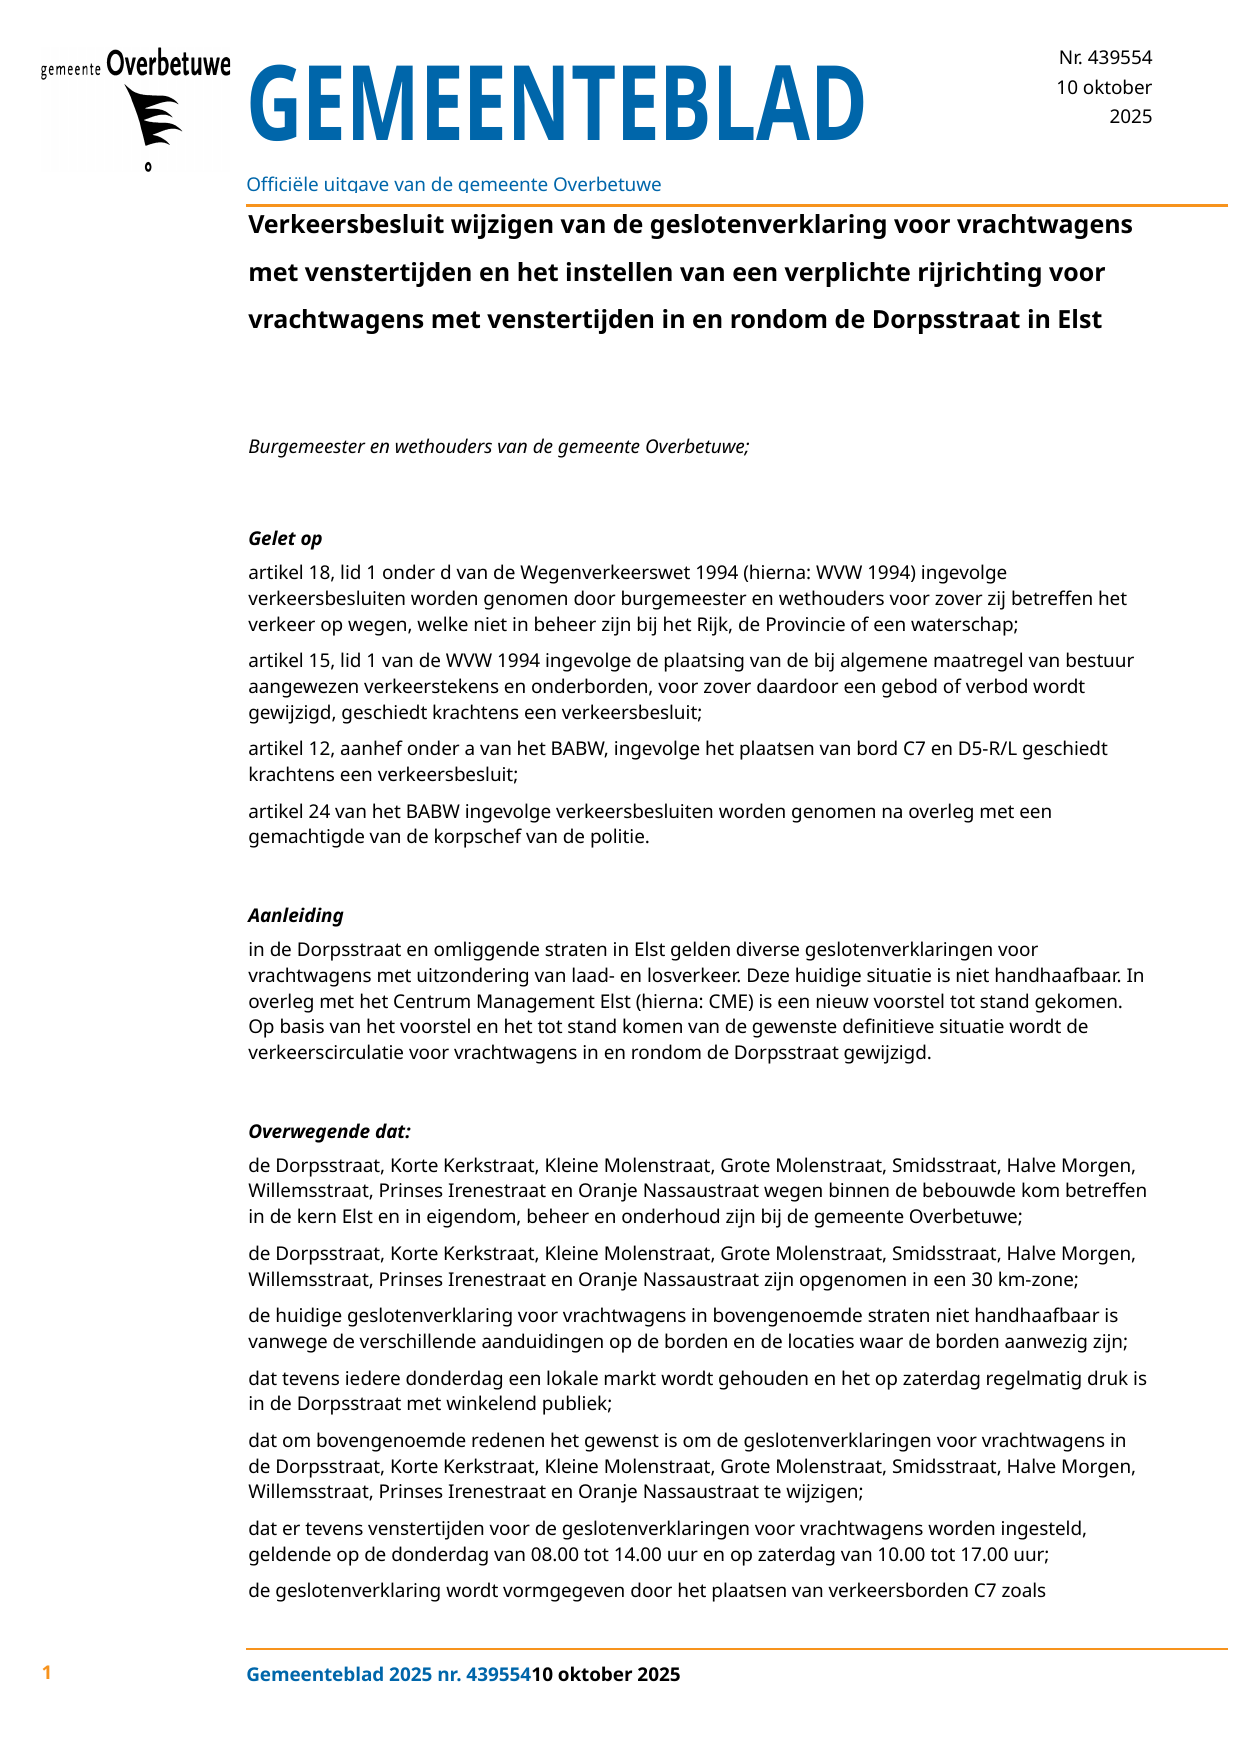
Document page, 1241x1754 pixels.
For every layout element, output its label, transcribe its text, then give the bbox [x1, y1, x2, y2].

text dat er tevens venstertijden voor de geslotenverklaringen voor vrachtwagens worden ingesteld, geldende op de donderdag van 08.00 tot 14.00 uur en op zaterdag van 10.00 tot 17.00 uur; [248, 1515, 1152, 1567]
text Aanleiding [248, 902, 1152, 928]
text in de Dorpsstraat en omliggende straten in Elst gelden diverse geslotenverklaringen voor vrachtwagens met uitzondering van laad- en losverkeer. Deze huidige situatie is niet handhaafbaar. In overleg met het Centrum Management Elst (hierna: CME) is een nieuw voorstel tot stand gekomen. Op basis van het voorstel en het tot stand komen van de gewenste definitieve situatie wordt de verkeerscirculatie voor vrachtwagens in en rondom de Dorpsstraat gewijzigd. [248, 936, 1152, 1065]
text Gelet op [248, 525, 1152, 551]
text Verkeersbesluit wijzigen van de geslotenverklaring voor vrachtwagens met venstertijden en het instellen van een verplichte rijrichting voor vrachtwagens met venstertijden in en rondom de Dorpsstraat in Elst [248, 207, 1152, 336]
text de huidige geslotenverklaring voor vrachtwagens in bovengenoemde straten niet handhaafbaar is vanwege de verschillende aanduidingen op de borden en de locaties waar de borden aanwezig zijn; [248, 1302, 1152, 1354]
text artikel 12, aanhef onder a van het BABW, ingevolge het plaatsen van bord C7 en D5-R/L geschiedt krachtens een verkeersbesluit; [248, 736, 1152, 787]
text dat tevens iedere donderdag een lokale markt wordt gehouden en het op zaterdag regelmatig druk is in de Dorpsstraat met winkelend publiek; [248, 1365, 1152, 1416]
text de Dorpsstraat, Korte Kerkstraat, Kleine Molenstraat, Grote Molenstraat, Smidsstraat, Halve Morgen, Willemsstraat, Prinses Irenestraat en Oranje Nassaustraat wegen binnen de bebouwde kom betreffen in de kern Elst en in eigendom, beheer en onderhoud zijn bij de gemeente Overbetuwe; [248, 1152, 1152, 1229]
picture [41, 47, 231, 172]
text artikel 24 van het BABW ingevolge verkeersbesluiten worden genomen na overleg met een gemachtigde van de korpschef van de politie. [248, 798, 1152, 849]
text Burgemeester en wethouders van de gemeente Overbetuwe; [248, 433, 1152, 459]
text de Dorpsstraat, Korte Kerkstraat, Kleine Molenstraat, Grote Molenstraat, Smidsstraat, Halve Morgen, Willemsstraat, Prinses Irenestraat en Oranje Nassaustraat zijn opgenomen in een 30 km-zone; [248, 1240, 1152, 1291]
text artikel 15, lid 1 van de WVW 1994 ingevolge de plaatsing van de bij algemene maatregel van bestuur aangewezen verkeerstekens en onderborden, voor zover daardoor een gebod of verbod wordt gewijzigd, geschiedt krachtens een verkeersbesluit; [248, 647, 1152, 725]
text Overwegende dat: [248, 1118, 1152, 1143]
text de geslotenverklaring wordt vormgegeven door het plaatsen van verkeersborden C7 zoals [248, 1578, 1152, 1603]
text dat om bovengenoemde redenen het gewenst is om de geslotenverklaringen voor vrachtwagens in de Dorpsstraat, Korte Kerkstraat, Kleine Molenstraat, Grote Molenstraat, Smidsstraat, Halve Morgen, Willemsstraat, Prinses Irenestraat en Oranje Nassaustraat te wijzigen; [248, 1427, 1152, 1504]
text artikel 18, lid 1 onder d van de Wegenverkeerswet 1994 (hierna: WVW 1994) ingevolge verkeersbesluiten worden genomen door burgemeester en wethouders voor zover zij betreffen het verkeer op wegen, welke niet in beheer zijn bij het Rijk, de Provincie of een waterschap; [248, 559, 1152, 637]
